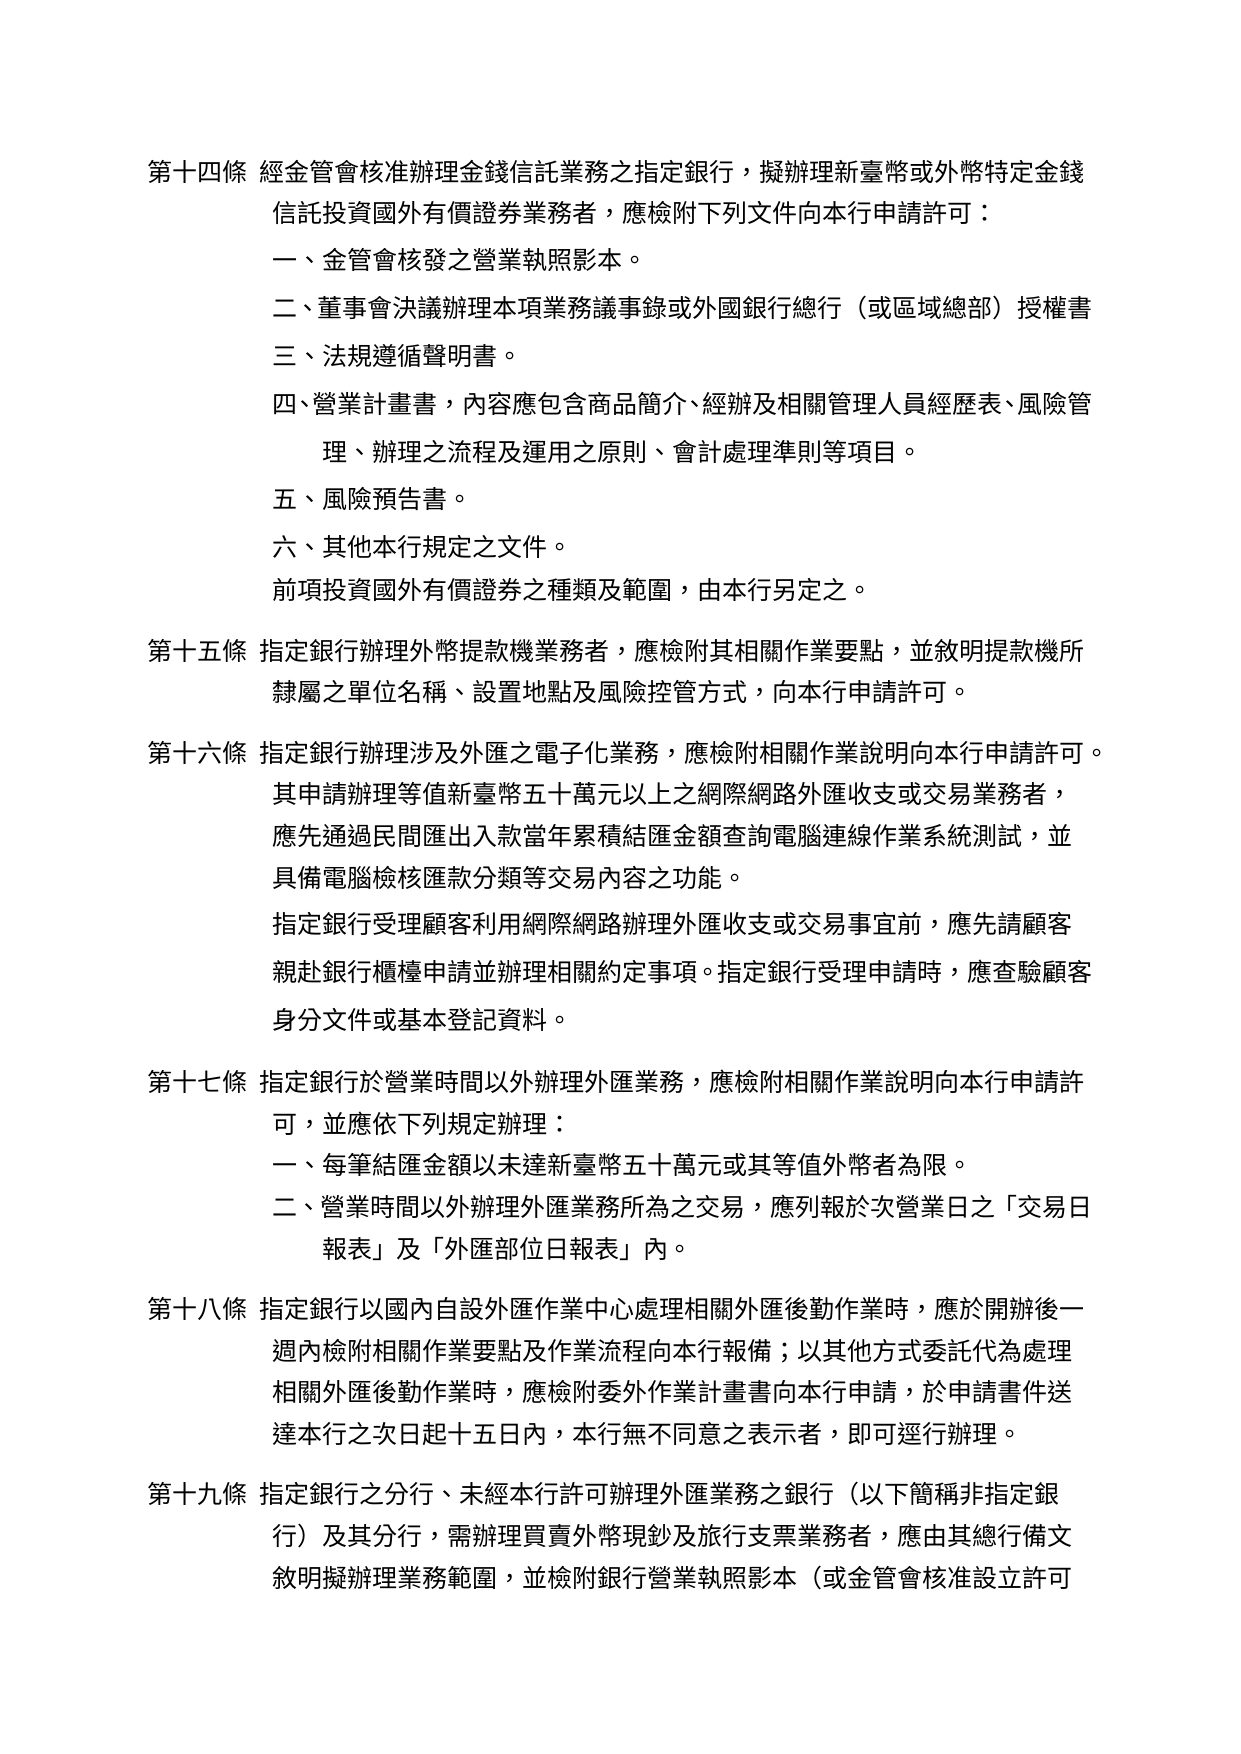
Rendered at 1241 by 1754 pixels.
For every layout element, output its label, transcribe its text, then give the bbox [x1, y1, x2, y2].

text 第十八條 指定銀行以國內自設外匯作業中心處理相關外匯後勤作業時，應於開辦後一週內檢附相關作業要點及作業流程向本行報備；以其他方式委託代為處理相關外匯後勤作業時，應檢附委外作業計畫書向本行申請，於申請書件送達本行之次日起十五日內，本行無不同意之表示者，即可逕行辦理。 [148, 1285, 1092, 1452]
text 第十九條 指定銀行之分行、未經本行許可辦理外匯業務之銀行（以下簡稱非指定銀行）及其分行，需辦理買賣外幣現鈔及旅行支票業務者，應由其總行備文敘明擬辦理業務範圍，並檢附銀行營業執照影本（或金管會核准設立許可 [148, 1471, 1092, 1596]
text 四、營業計畫書，內容應包含商品簡介、經辦及相關管理人員經歷表、風險管理、辦理之流程及運用之原則、會計處理準則等項目。 [273, 375, 1092, 471]
text 二、董事會決議辦理本項業務議事錄或外國銀行總行（或區域總部）授權書。 [273, 279, 1092, 327]
text 五、風險預告書。 [273, 471, 1092, 518]
text 第十七條 指定銀行於營業時間以外辦理外匯業務，應檢附相關作業說明向本行申請許可，並應依下列規定辦理： [148, 1058, 1092, 1141]
text 一、金管會核發之營業執照影本。 [273, 231, 1092, 279]
text 二、營業時間以外辦理外匯業務所為之交易，應列報於次營業日之「交易日報表」及「外匯部位日報表」內。 [273, 1183, 1092, 1266]
text 第十六條 指定銀行辦理涉及外匯之電子化業務，應檢附相關作業說明向本行申請許可。其申請辦理等值新臺幣五十萬元以上之網際網路外匯收支或交易業務者，應先通過民間匯出入款當年累積結匯金額查詢電腦連線作業系統測試，並具備電腦檢核匯款分類等交易內容之功能。 [148, 729, 1092, 896]
text 六、其他本行規定之文件。 [273, 518, 1092, 566]
text 一、每筆結匯金額以未達新臺幣五十萬元或其等值外幣者為限。 [273, 1141, 1092, 1183]
text 指定銀行受理顧客利用網際網路辦理外匯收支或交易事宜前，應先請顧客親赴銀行櫃檯申請並辦理相關約定事項。指定銀行受理申請時，應查驗顧客身分文件或基本登記資料。 [273, 896, 1092, 1039]
text 第十四條 經金管會核准辦理金錢信託業務之指定銀行，擬辦理新臺幣或外幣特定金錢信託投資國外有價證券業務者，應檢附下列文件向本行申請許可： [148, 148, 1092, 231]
text 第十五條 指定銀行辦理外幣提款機業務者，應檢附其相關作業要點，並敘明提款機所隸屬之單位名稱、設置地點及風險控管方式，向本行申請許可。 [148, 627, 1092, 710]
text 前項投資國外有價證券之種類及範圍，由本行另定之。 [273, 566, 1092, 608]
text 三、法規遵循聲明書。 [273, 327, 1092, 375]
